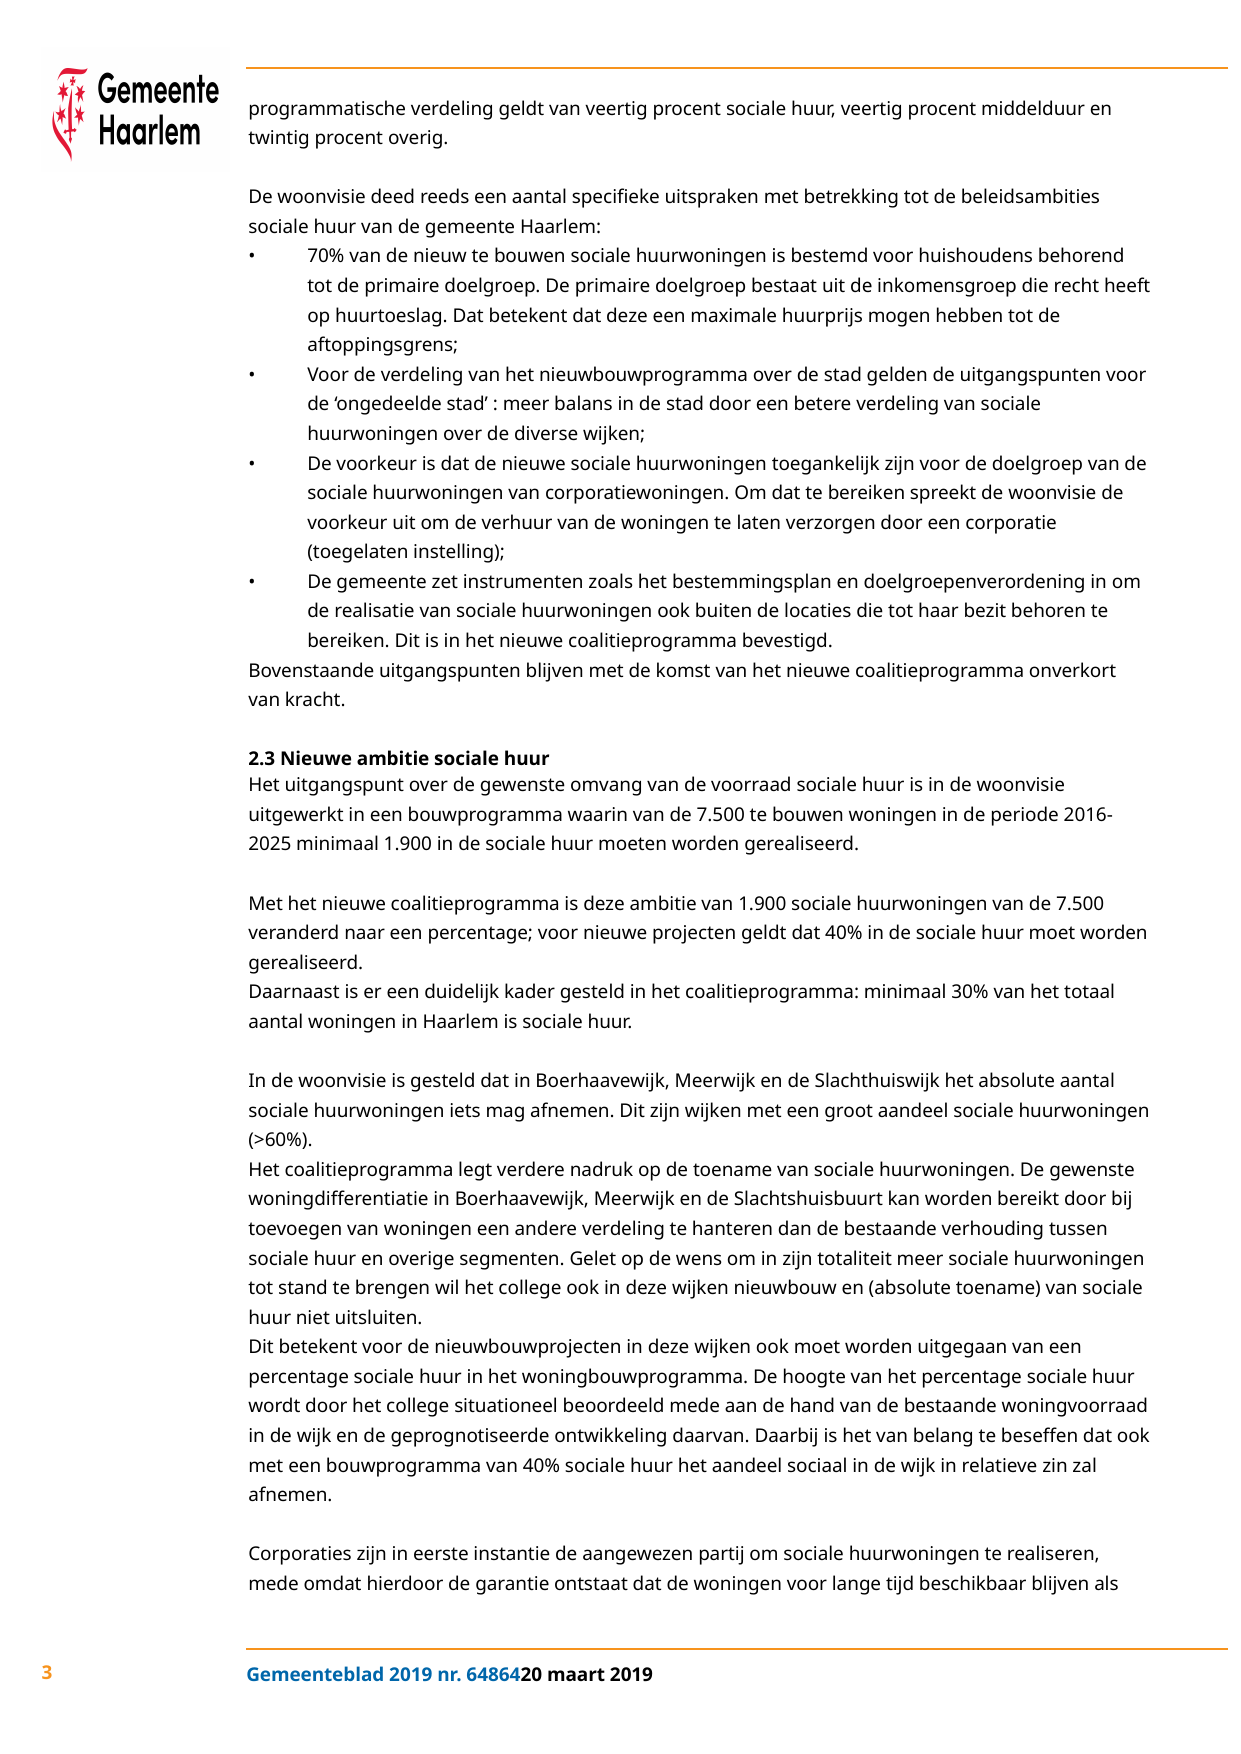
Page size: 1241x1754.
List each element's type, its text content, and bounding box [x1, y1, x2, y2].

picture [41, 47, 231, 172]
text Corporaties zijn in eerste instantie de aangewezen partij om sociale huurwoningen te realiseren, mede omdat hierdoor de garantie ontstaat dat de woningen voor lange tijd beschikbaar blijven als [248, 1541, 1152, 1596]
text Dit betekent voor de nieuwbouwprojecten in deze wijken ook moet worden uitgegaan van een percentage sociale huur in het woningbouwprogramma. De hoogte van het percentage sociale huur wordt door het college situationeel beoordeeld mede aan de hand van de bestaande woningvoorraad in de wijk en de geprognotiseerde ontwikkeling daarvan. Daarbij is het van belang te beseffen dat ook met een bouwprogramma van 40% sociale huur het aandeel sociaal in de wijk in relatieve zin zal afnemen. [248, 1333, 1152, 1507]
text programmatische verdeling geldt van veertig procent sociale huur, veertig procent middelduur en twintig procent overig. [248, 95, 1152, 150]
list 70% van de nieuw te bouwen sociale huurwoningen is bestemd voor huishoudens behorend tot de primaire doelgroep. De primaire doelgroep bestaat uit de inkomensgroep die recht heeft op huurtoeslag. Dat betekent dat deze een maximale huurprijs mogen hebben tot de aftoppingsgrens; [248, 243, 1152, 357]
list Voor de verdeling van het nieuwbouwprogramma over de stad gelden de uitgangspunten voor de ‘ongedeelde stad’ : meer balans in de stad door een betere verdeling van sociale huurwoningen over de diverse wijken; [248, 361, 1152, 446]
text 2.3 Nieuwe ambitie sociale huur [248, 746, 1152, 771]
list De voorkeur is dat de nieuwe sociale huurwoningen toegankelijk zijn voor de doelgroep van de sociale huurwoningen van corporatiewoningen. Om dat te bereiken spreekt de woonvisie de voorkeur uit om de verhuur van de woningen te laten verzorgen door een corporatie (toegelaten instelling); [248, 450, 1152, 564]
text Het coalitieprogramma legt verdere nadruk op de toename van sociale huurwoningen. De gewenste woningdifferentiatie in Boerhaavewijk, Meerwijk en de Slachtshuisbuurt kan worden bereikt door bij toevoegen van woningen een andere verdeling te hanteren dan de bestaande verhouding tussen sociale huur en overige segmenten. Gelet op de wens om in zijn totaliteit meer sociale huurwoningen tot stand te brengen wil het college ook in deze wijken nieuwbouw en (absolute toename) van sociale huur niet uitsluiten. [248, 1156, 1152, 1329]
text Het uitgangspunt over de gewenste omvang van de voorraad sociale huur is in de woonvisie uitgewerkt in een bouwprogramma waarin van de 7.500 te bouwen woningen in de periode 2016-2025 minimaal 1.900 in de sociale huur moeten worden gerealiseerd. [248, 771, 1152, 856]
text Daarnaast is er een duidelijk kader gesteld in het coalitieprogramma: minimaal 30% van het totaal aantal woningen in Haarlem is sociale huur. [248, 978, 1152, 1034]
text Bovenstaande uitgangspunten blijven met de komst van het nieuwe coalitieprogramma onverkort van kracht. [248, 657, 1152, 712]
text Met het nieuwe coalitieprogramma is deze ambitie van 1.900 sociale huurwoningen van de 7.500 veranderd naar een percentage; voor nieuwe projecten geldt dat 40% in de sociale huur moet worden gerealiseerd. [248, 890, 1152, 974]
list De gemeente zet instrumenten zoals het bestemmingsplan en doelgroepenverordening in om de realisatie van sociale huurwoningen ook buiten de locaties die tot haar bezit behoren te bereiken. Dit is in het nieuwe coalitieprogramma bevestigd. [248, 568, 1152, 653]
text De woonvisie deed reeds een aantal specifieke uitspraken met betrekking tot de beleidsambities sociale huur van de gemeente Haarlem: [248, 183, 1152, 239]
text In de woonvisie is gesteld dat in Boerhaavewijk, Meerwijk en de Slachthuiswijk het absolute aantal sociale huurwoningen iets mag afnemen. Dit zijn wijken met een groot aandeel sociale huurwoningen (>60%). [248, 1067, 1152, 1152]
